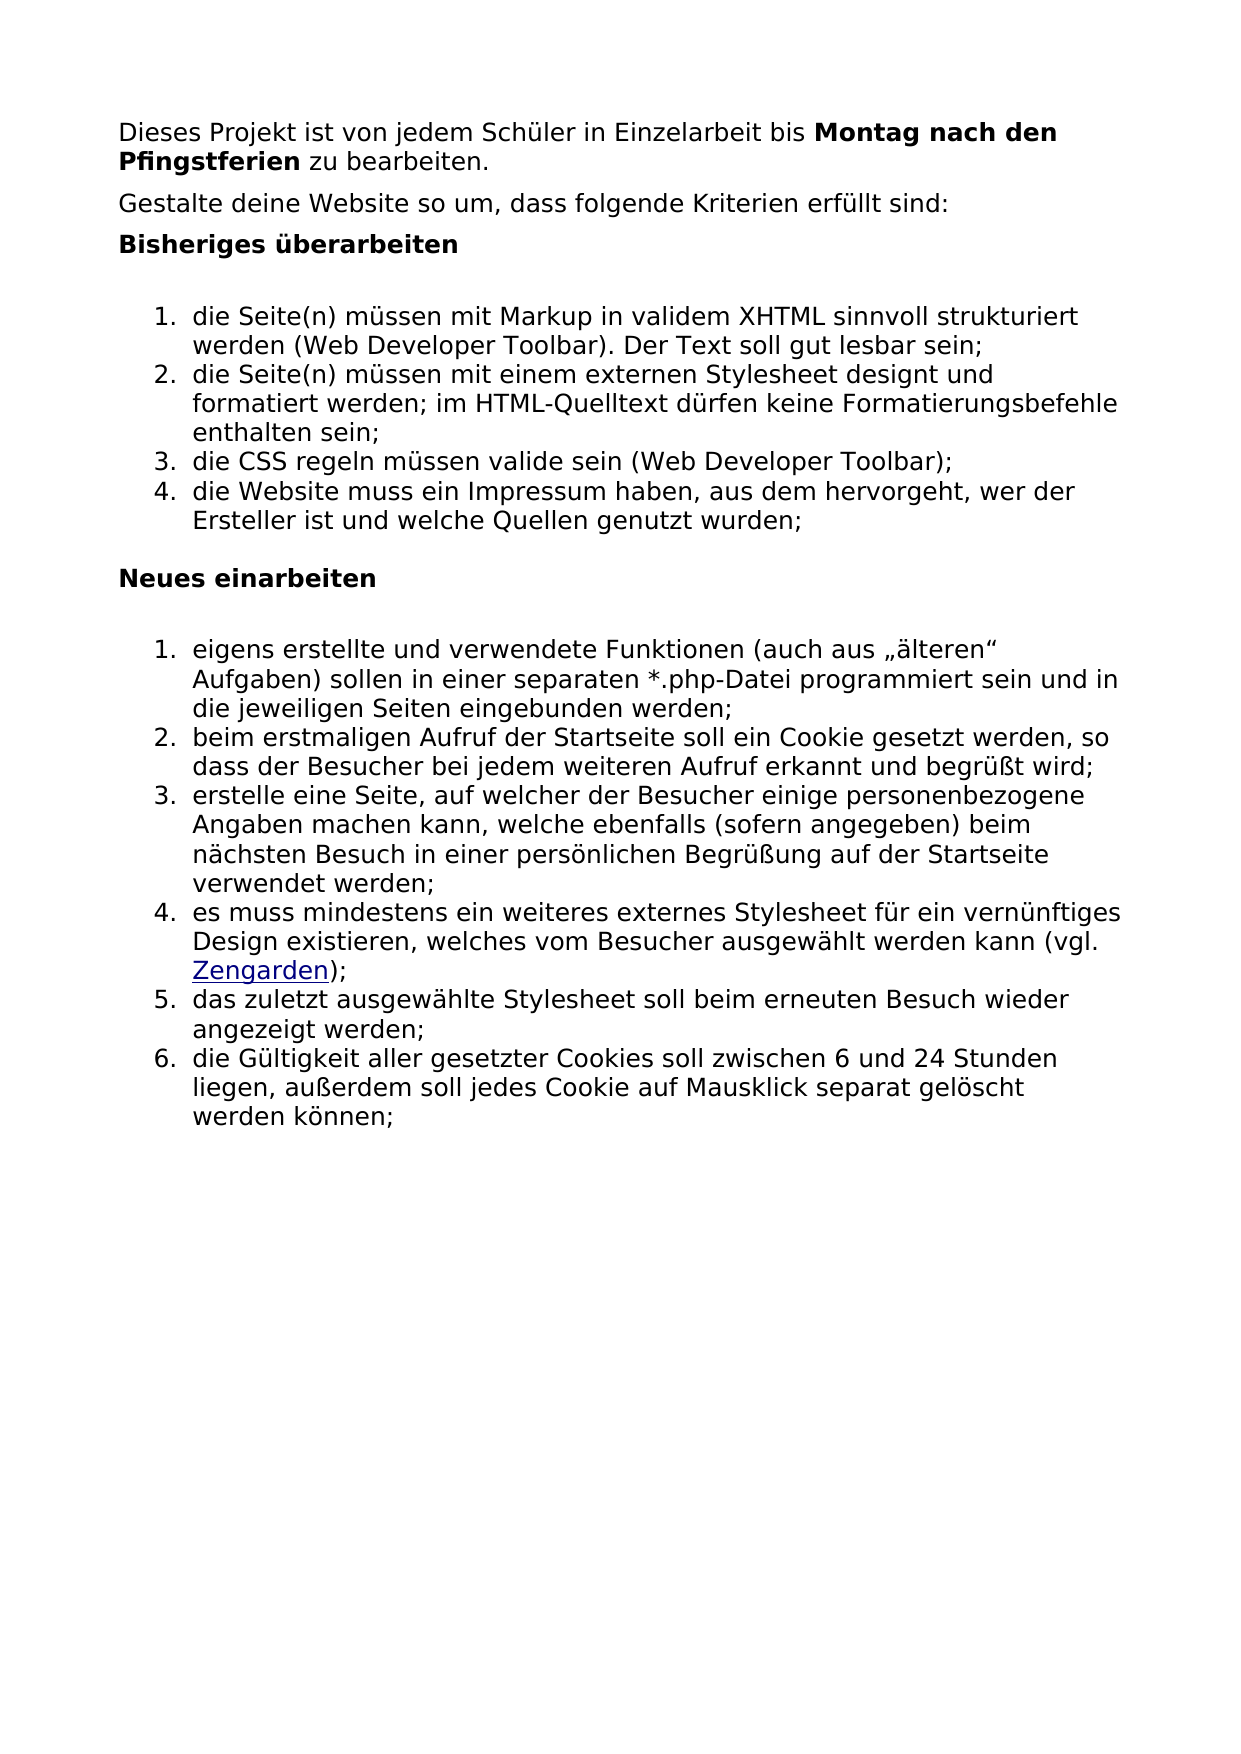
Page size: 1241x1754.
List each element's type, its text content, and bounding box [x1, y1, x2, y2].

list die Seite(n) müssen mit Markup in validem XHTML sinnvoll strukturiert werden (Web Developer Toolbar). Der Text soll gut lesbar sein; [177, 302, 1122, 360]
list die CSS regeln müssen valide sein (Web Developer Toolbar); [177, 448, 1122, 477]
list die Website muss ein Impressum haben, aus dem hervorgeht, wer der Ersteller ist und welche Quellen genutzt wurden; [177, 477, 1122, 535]
text Bisheriges überarbeiten [118, 231, 1122, 260]
list es muss mindestens ein weiteres externes Stylesheet für ein vernünftiges Design existieren, welches vom Besucher ausgewählt werden kann (vgl. Zengarden); [177, 898, 1122, 986]
text Neues einarbeiten [118, 564, 1122, 594]
list die Gültigkeit aller gesetzter Cookies soll zwischen 6 und 24 Stunden liegen, außerdem soll jedes Cookie auf Mausklick separat gelöscht werden können; [177, 1044, 1122, 1132]
list die Seite(n) müssen mit einem externen Stylesheet designt und formatiert werden; im HTML-Quelltext dürfen keine Formatierungsbefehle enthalten sein; [177, 360, 1122, 448]
list erstelle eine Seite, auf welcher der Besucher einige personenbezogene Angaben machen kann, welche ebenfalls (sofern angegeben) beim nächsten Besuch in einer persönlichen Begrüßung auf der Startseite verwendet werden; [177, 782, 1122, 898]
list beim erstmaligen Aufruf der Startseite soll ein Cookie gesetzt werden, so dass der Besucher bei jedem weiteren Aufruf erkannt und begrüßt wird; [177, 723, 1122, 782]
list das zuletzt ausgewählte Stylesheet soll beim erneuten Besuch wieder angezeigt werden; [177, 986, 1122, 1044]
list eigens erstellte und verwendete Funktionen (auch aus „älteren“ Aufgaben) sollen in einer separaten *.php-Datei programmiert sein und in die jeweiligen Seiten eingebunden werden; [177, 636, 1122, 723]
text Gestalte deine Website so um, dass folgende Kriterien erfüllt sind: [118, 189, 1122, 218]
text Dieses Projekt ist von jedem Schüler in Einzelarbeit bis Montag nach den Pfingstferien zu bearbeiten. [118, 118, 1122, 176]
